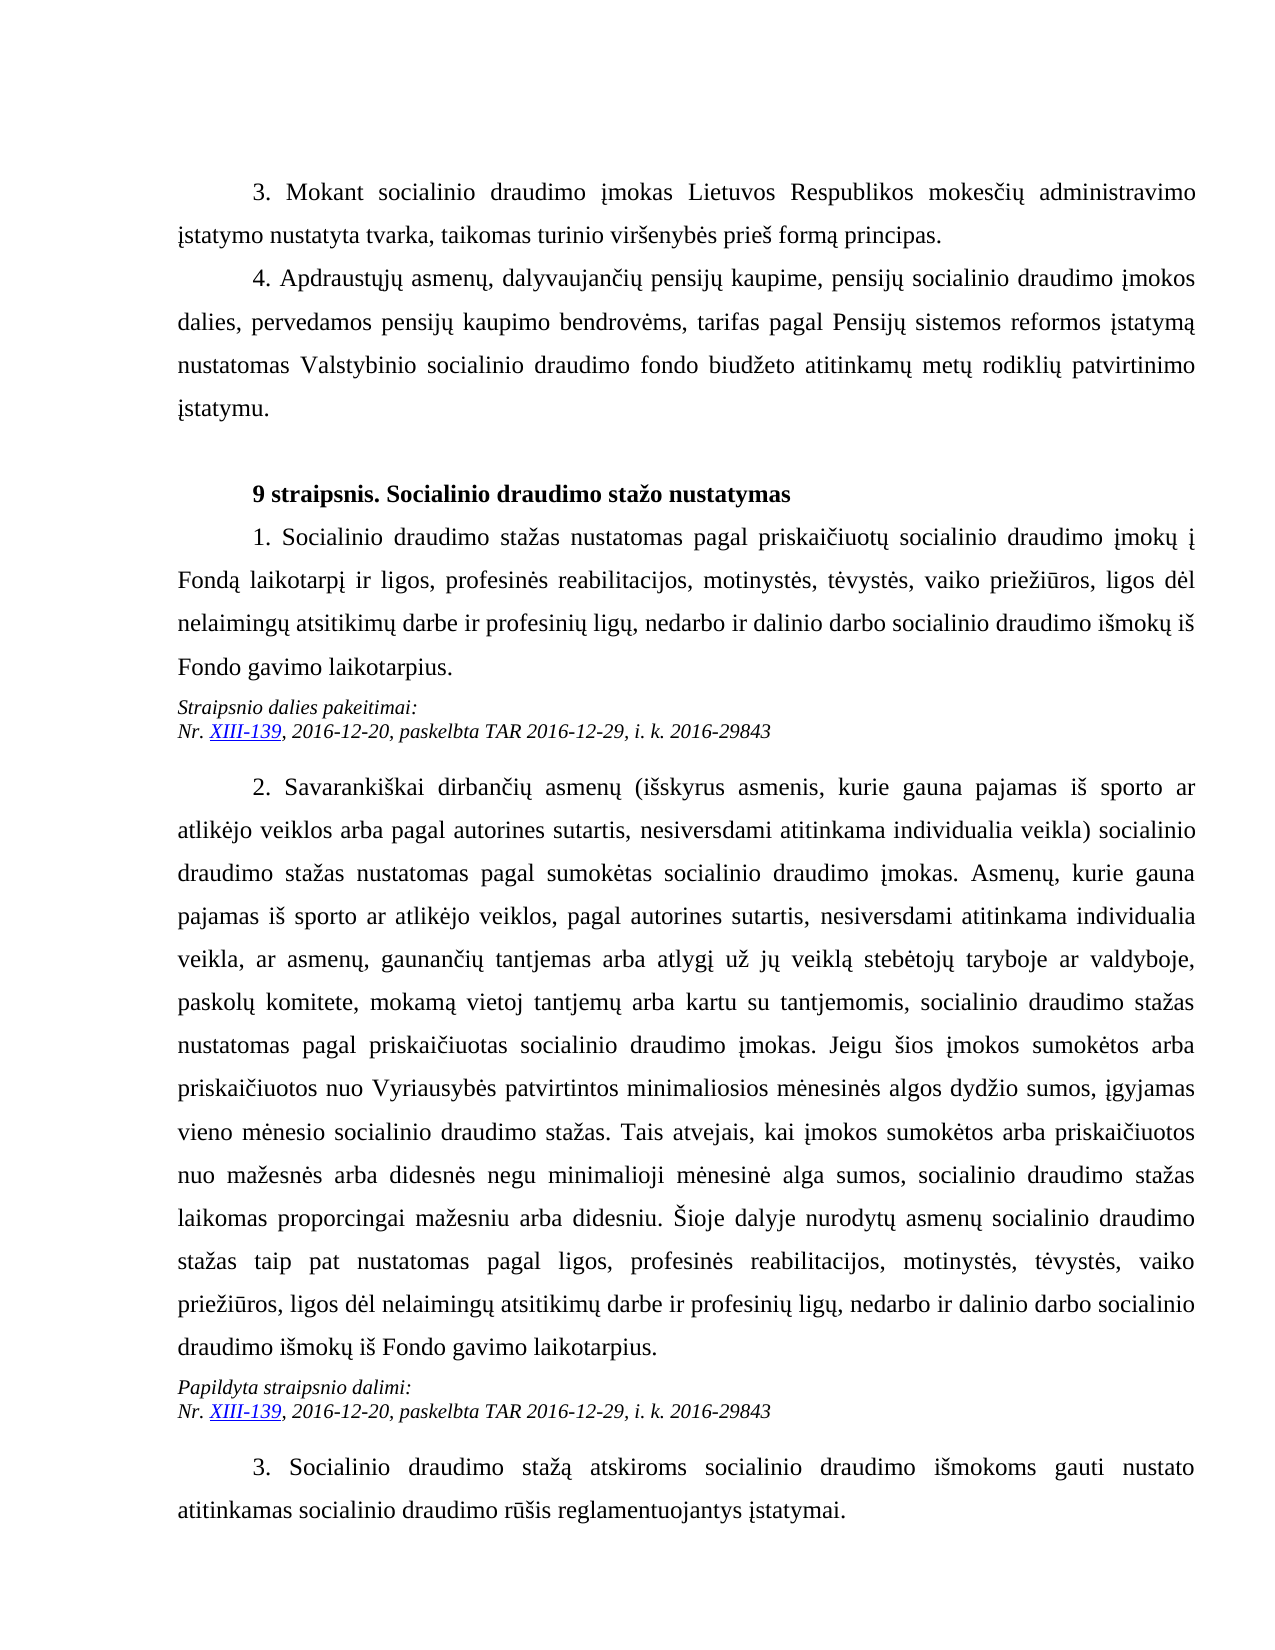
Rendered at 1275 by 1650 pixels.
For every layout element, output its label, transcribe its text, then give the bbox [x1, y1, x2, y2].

text 4. Apdraustųjų asmenų, dalyvaujančių pensijų kaupime, pensijų socialinio draudimo įmokos dalies, pervedamos pensijų kaupimo bendrovėms, tarifas pagal Pensijų sistemos reformos įstatymą nustatomas Valstybinio socialinio draudimo fondo biudžeto atitinkamų metų rodiklių patvirtinimo įstatymu. [177, 263, 1196, 422]
text Papildyta straipsnio dalimi: [177, 1375, 1196, 1399]
text 3. Mokant socialinio draudimo įmokas Lietuvos Respublikos mokesčių administravimo įstatymo nustatyta tvarka, taikomas turinio viršenybės prieš formą principas. [177, 177, 1196, 249]
text Nr. XIII-139, 2016-12-20, paskelbta TAR 2016-12-29, i. k. 2016-29843 [177, 1399, 1196, 1423]
text 2. Savarankiškai dirbančių asmenų (išskyrus asmenis, kurie gauna pajamas iš sporto ar atlikėjo veiklos arba pagal autorines sutartis, nesiversdami atitinkama individualia veikla) socialinio draudimo stažas nustatomas pagal sumokėtas socialinio draudimo įmokas. Asmenų, kurie gauna pajamas iš sporto ar atlikėjo veiklos, pagal autorines sutartis, nesiversdami atitinkama individualia veikla, ar asmenų, gaunančių tantjemas arba atlygį už jų veiklą stebėtojų taryboje ar valdyboje, paskolų komitete, mokamą vietoj tantjemų arba kartu su tantjemomis, socialinio draudimo stažas nustatomas pagal priskaičiuotas socialinio draudimo įmokas. Jeigu šios įmokos sumokėtos arba priskaičiuotos nuo Vyriausybės patvirtintos minimaliosios mėnesinės algos dydžio sumos, įgyjamas vieno mėnesio socialinio draudimo stažas. Tais atvejais, kai įmokos sumokėtos arba priskaičiuotos nuo mažesnės arba didesnės negu minimalioji mėnesinė alga sumos, socialinio draudimo stažas laikomas proporcingai mažesniu arba didesniu. Šioje dalyje nurodytų asmenų socialinio draudimo stažas taip pat nustatomas pagal ligos, profesinės reabilitacijos, motinystės, tėvystės, vaiko priežiūros, ligos dėl nelaimingų atsitikimų darbe ir profesinių ligų, nedarbo ir dalinio darbo socialinio draudimo išmokų iš Fondo gavimo laikotarpius. [177, 772, 1196, 1361]
text 1. Socialinio draudimo stažas nustatomas pagal priskaičiuotų socialinio draudimo įmokų į Fondą laikotarpį ir ligos, profesinės reabilitacijos, motinystės, tėvystės, vaiko priežiūros, ligos dėl nelaimingų atsitikimų darbe ir profesinių ligų, nedarbo ir dalinio darbo socialinio draudimo išmokų iš Fondo gavimo laikotarpius. [177, 522, 1196, 680]
text 9 straipsnis. Socialinio draudimo stažo nustatymas [177, 479, 1196, 508]
text 3. Socialinio draudimo stažą atskiroms socialinio draudimo išmokoms gauti nustato atitinkamas socialinio draudimo rūšis reglamentuojantys įstatymai. [177, 1452, 1196, 1524]
text Straipsnio dalies pakeitimai: [177, 695, 1196, 719]
text Nr. XIII-139, 2016-12-20, paskelbta TAR 2016-12-29, i. k. 2016-29843 [177, 719, 1196, 743]
